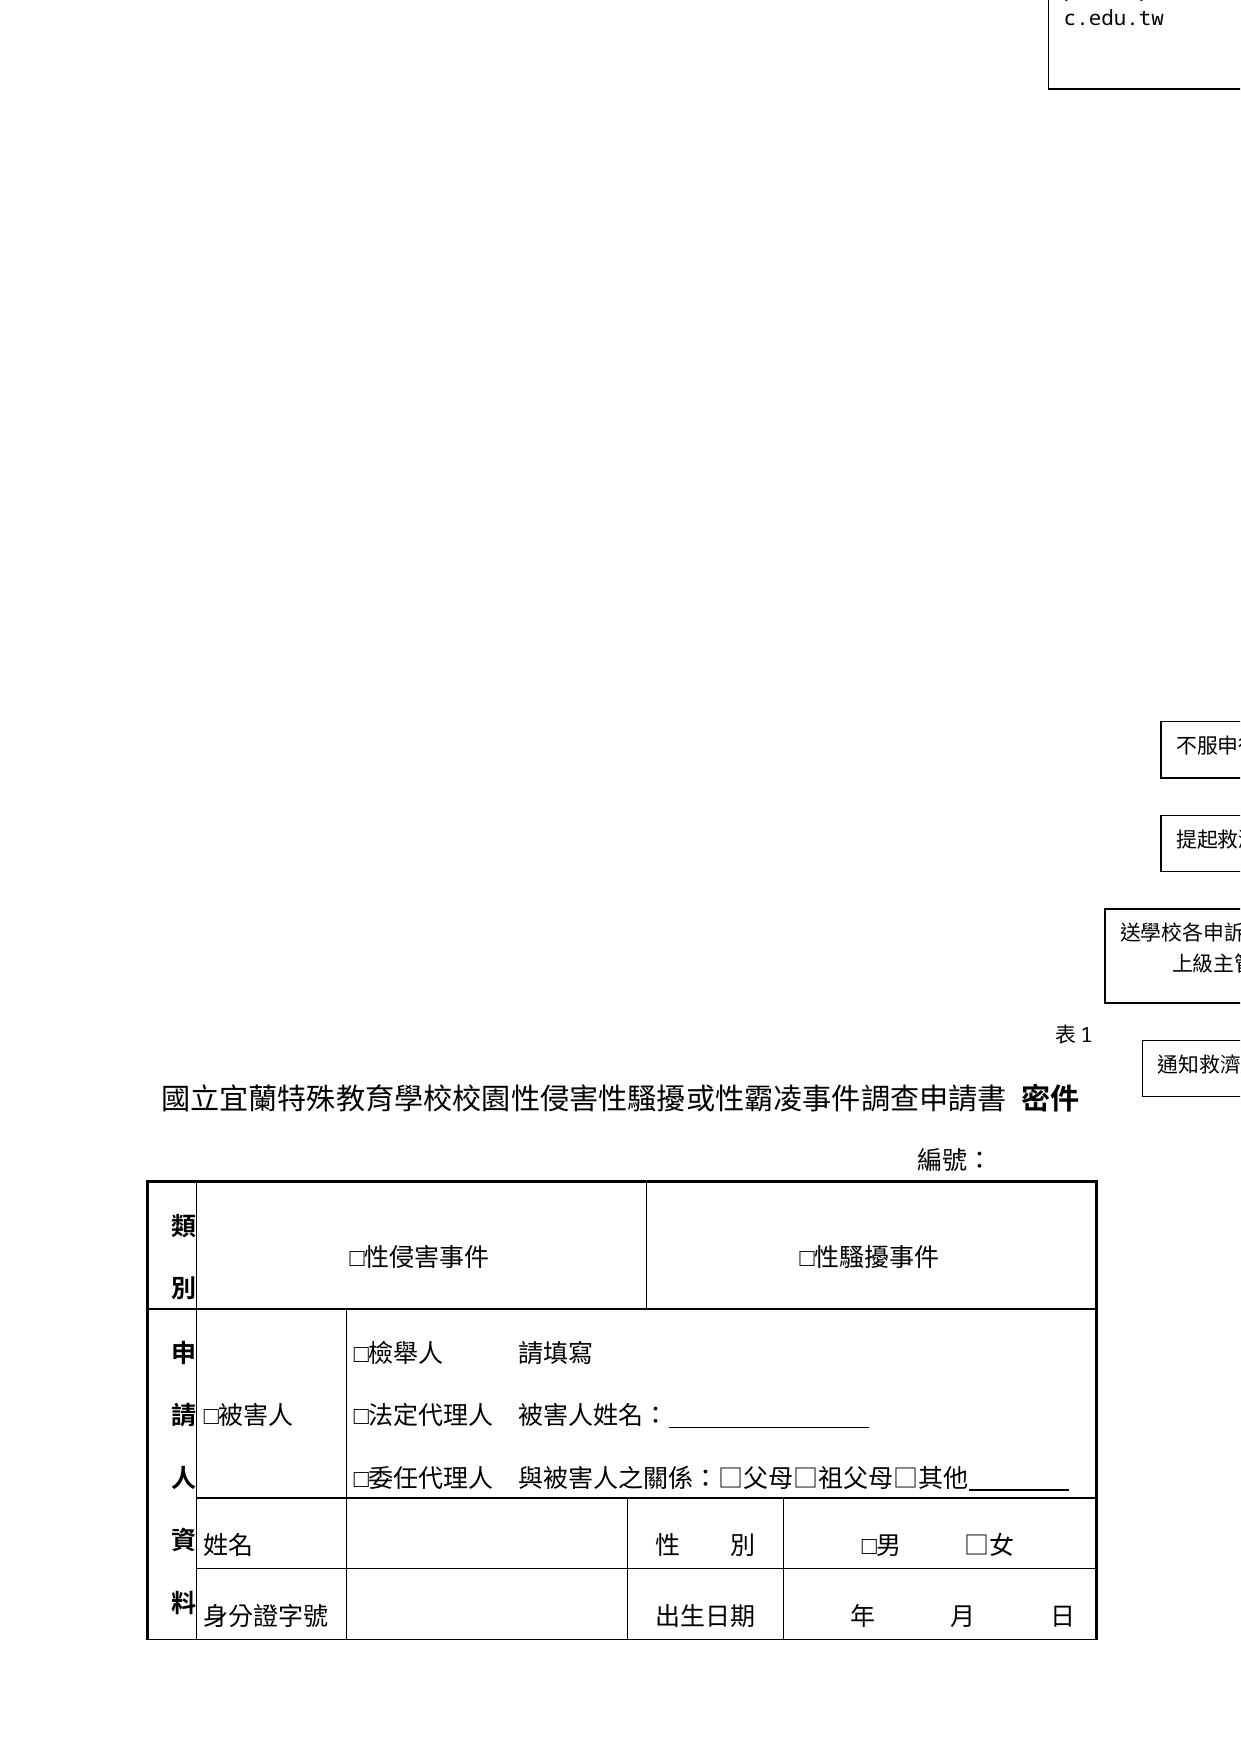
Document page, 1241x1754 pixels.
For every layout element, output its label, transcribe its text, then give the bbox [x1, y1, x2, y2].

table_cell □被害人 [197, 1310, 346, 1497]
table_cell 出生日期 [628, 1569, 783, 1639]
text 編號： [148, 1117, 1092, 1180]
table_cell 身分證字號 [197, 1569, 346, 1639]
text 表1 [148, 992, 1092, 1055]
table_cell □檢舉人 請填寫 □法定代理人 被害人姓名： □委任代理人 與被害人之關係：□父母□祖父母□其他 [347, 1310, 1095, 1497]
table_cell 性 別 [628, 1499, 783, 1568]
table_cell 年 月 日 [784, 1569, 1095, 1639]
table_cell [347, 1499, 627, 1568]
table_cell □男 □女 [784, 1499, 1095, 1568]
table_cell 申請人資料 [149, 1310, 196, 1639]
table_cell [347, 1569, 627, 1639]
table_header □性騷擾事件 [647, 1183, 1095, 1308]
table_header 類別 [149, 1183, 196, 1308]
table_cell 姓名 [197, 1499, 346, 1568]
table_header □性侵害事件 [197, 1183, 646, 1308]
text 國立宜蘭特殊教育學校校園性侵害性騷擾或性霸凌事件調查申請書 密件 [148, 1055, 1092, 1117]
